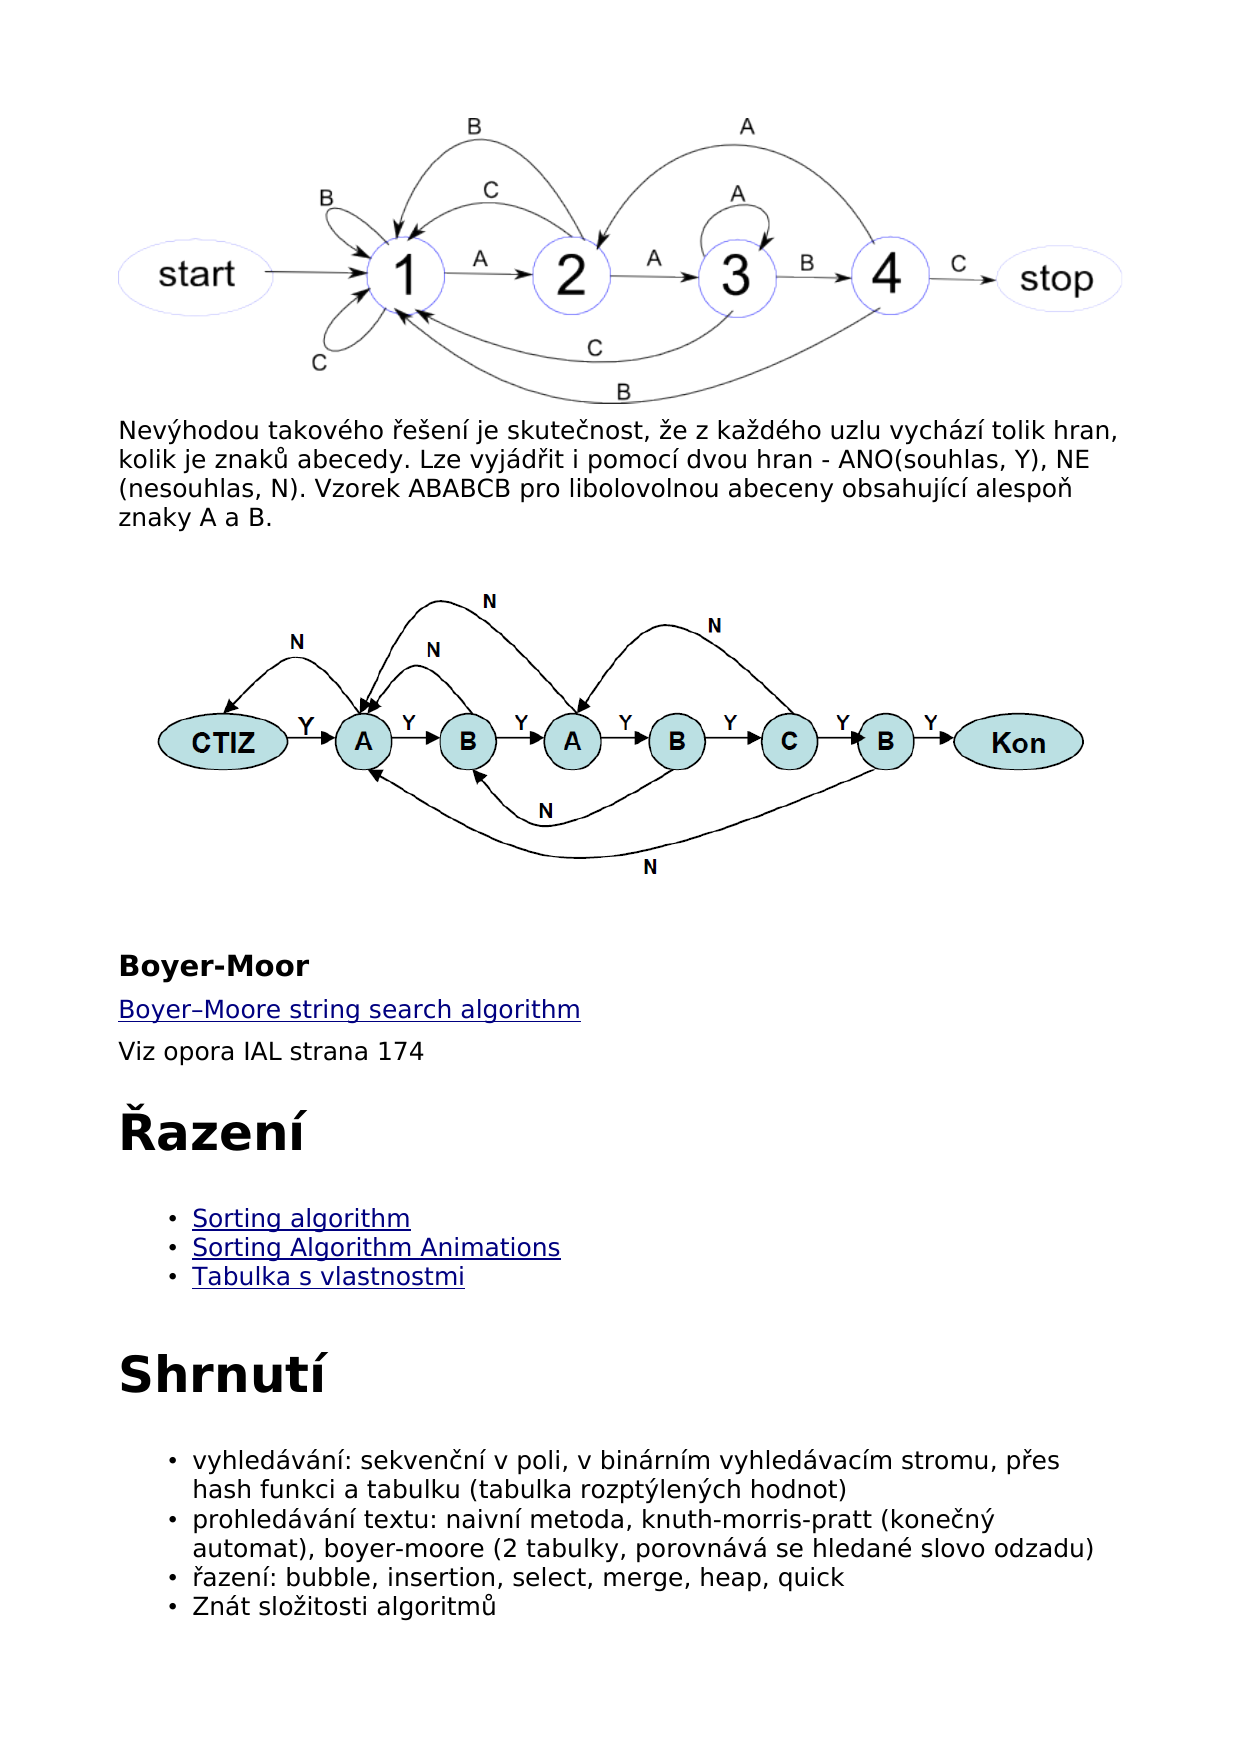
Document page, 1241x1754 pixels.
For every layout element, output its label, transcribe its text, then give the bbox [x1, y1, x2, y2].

text Viz opora IAL strana 174 [118, 1037, 1122, 1067]
list Sorting Algorithm Animations [177, 1233, 1122, 1263]
list vyhledávání: sekvenční v poli, v binárním vyhledávacím stromu, přes hash funkci a tabulku (tabulka rozptýlených hodnot) [177, 1446, 1122, 1505]
text Nevýhodou takového řešení je skutečnost, že z každého uzlu vychází tolik hran, kolik je znaků abecedy. Lze vyjádřit i pomocí dvou hran - ANO(souhlas, Y), NE (nesouhlas, N). Vzorek ABABCB pro libolovolnou abeceny obsahující alespoň znaky A a B. [118, 416, 1122, 533]
list prohledávání textu: naivní metoda, knuth-morris-pratt (konečný automat), boyer-moore (2 tabulky, porovnává se hledané slovo odzadu) [177, 1505, 1122, 1563]
picture [118, 545, 1123, 906]
subtitle Boyer-Moor [118, 949, 1122, 983]
list Tabulka s vlastnostmi [177, 1263, 1122, 1292]
text Boyer–Moore string search algorithm [118, 996, 1122, 1025]
list Sorting algorithm [177, 1204, 1122, 1233]
picture [118, 118, 1123, 404]
subtitle Řazení [118, 1104, 1122, 1162]
list řazení: bubble, insertion, select, merge, heap, quick [177, 1563, 1122, 1592]
list Znát složitosti algoritmů [177, 1592, 1122, 1621]
subtitle Shrnutí [118, 1346, 1122, 1404]
